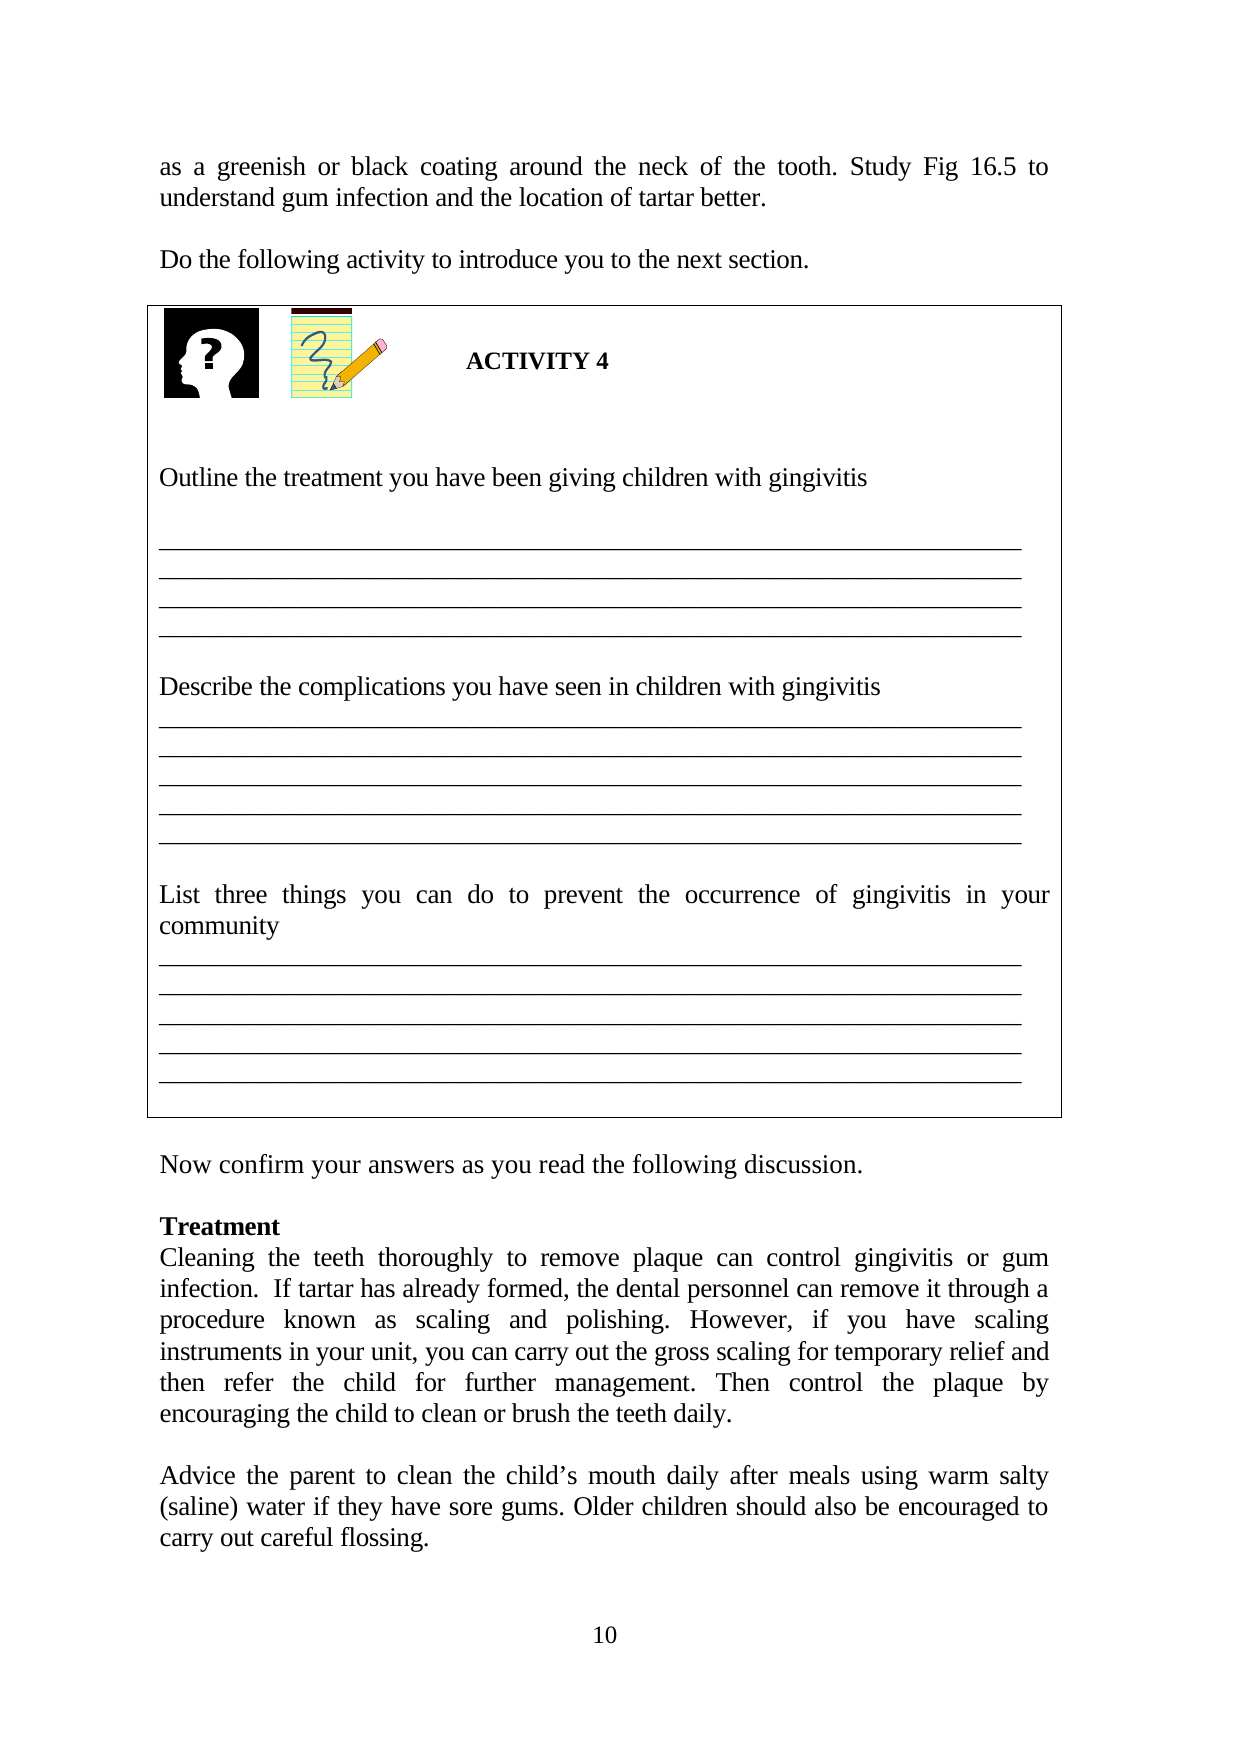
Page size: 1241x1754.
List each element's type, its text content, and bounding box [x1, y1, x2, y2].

text Do the following activity to introduce you to the next section. [159, 243, 1049, 274]
text Advice the parent to clean the child’s mouth daily after meals using warm salty (saline) water if they have sore gums. Older children should also be encouraged to carry out careful flossing. [159, 1459, 1049, 1552]
text as a greenish or black coating around the neck of the tooth. Study Fig 16.5 to understand gum infection and the location of tartar better. [159, 150, 1049, 212]
text Now confirm your answers as you read the following discussion. [159, 1149, 1049, 1180]
table_header Outline the treatment you have been giving children with gingivitis _____________________________________________________________________ _____________________________________________________________________ _____________________________________________________________________ _____________________________________________________________________ Describe the complications you have seen in children with gingivitis _____________________________________________________________________ _____________________________________________________________________ _____________________________________________________________________ _____________________________________________________________________ _____________________________________________________________________ List three things you can do to prevent the occurrence of gingivitis in your community _____________________________________________________________________ _____________________________________________________________________ _____________________________________________________________________ _____________________________________________________________________ _____________________________________________________________________ [148, 306, 1061, 1117]
text Cleaning the teeth thoroughly to remove plaque can control gingivitis or gum infection. If tartar has already formed, the dental personnel can remove it through a procedure known as scaling and polishing. However, if you have scaling instruments in your unit, you can carry out the gross scaling for temporary relief and then refer the child for further management. Then control the plaque by encouraging the child to clean or brush the teeth daily. [159, 1242, 1049, 1428]
text Treatment [159, 1211, 1049, 1242]
